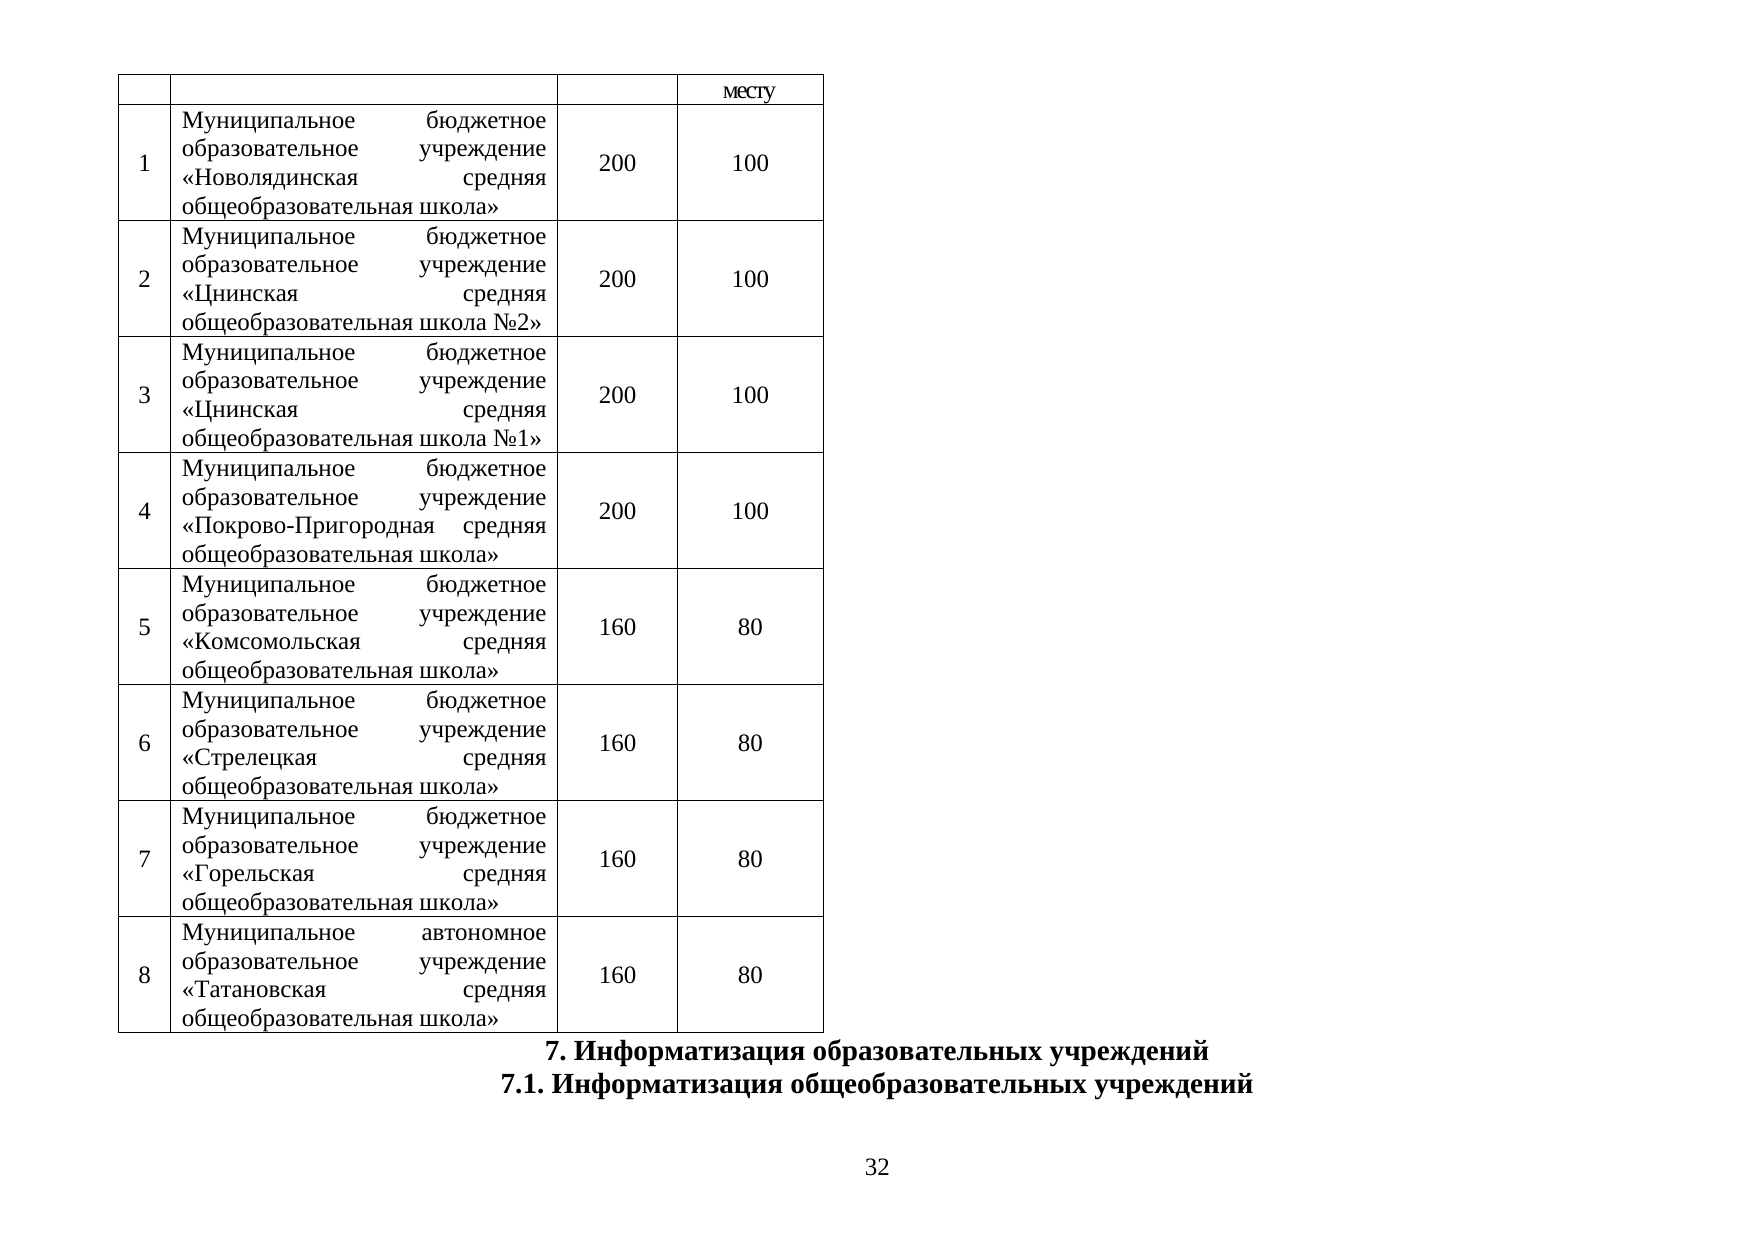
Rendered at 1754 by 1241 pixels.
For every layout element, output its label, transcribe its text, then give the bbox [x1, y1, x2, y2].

table_cell 4 [119, 453, 170, 568]
table_cell 160 [558, 801, 677, 916]
table_cell 1 [119, 105, 170, 220]
table_header [119, 75, 170, 104]
table_cell Муниципальное бюджетное образовательное учреждение «Стрелецкая средняя общеобразовательная школа» [171, 685, 557, 800]
table_header [558, 75, 677, 104]
table_header месту [678, 75, 823, 104]
table_cell 5 [119, 569, 170, 684]
table_cell 100 [678, 221, 823, 336]
table_cell Муниципальное бюджетное образовательное учреждение «Комсомольская средняя общеобразовательная школа» [171, 569, 557, 684]
table_cell Муниципальное бюджетное образовательное учреждение «Горельская средняя общеобразовательная школа» [171, 801, 557, 916]
table_cell 160 [558, 917, 677, 1032]
table_cell 8 [119, 917, 170, 1032]
table_cell 200 [558, 453, 677, 568]
table_cell 6 [119, 685, 170, 800]
table_cell 100 [678, 453, 823, 568]
table_cell Муниципальное бюджетное образовательное учреждение «Новолядинская средняя общеобразовательная школа» [171, 105, 557, 220]
table_cell Муниципальное бюджетное образовательное учреждение «Покрово-Пригородная средняя общеобразовательная школа» [171, 453, 557, 568]
table_cell 80 [678, 569, 823, 684]
text 7. Информатизация образовательных учреждений [118, 1033, 1636, 1067]
table_cell 200 [558, 105, 677, 220]
table_cell 80 [678, 917, 823, 1032]
table_cell 100 [678, 105, 823, 220]
text 7.1. Информатизация общеобразовательных учреждений [118, 1067, 1636, 1100]
table_cell 200 [558, 337, 677, 452]
table_cell 160 [558, 685, 677, 800]
table_cell 3 [119, 337, 170, 452]
table_cell 2 [119, 221, 170, 336]
table_cell 200 [558, 221, 677, 336]
table_cell Муниципальное бюджетное образовательное учреждение «Цнинская средняя общеобразовательная школа №2» [171, 221, 557, 336]
table_cell 80 [678, 685, 823, 800]
table_cell Муниципальное бюджетное образовательное учреждение «Цнинская средняя общеобразовательная школа №1» [171, 337, 557, 452]
table_cell 7 [119, 801, 170, 916]
table_cell 80 [678, 801, 823, 916]
table_cell 100 [678, 337, 823, 452]
table_cell Муниципальное автономное образовательное учреждение «Татановская средняя общеобразовательная школа» [171, 917, 557, 1032]
table_header [171, 75, 557, 104]
table_cell 160 [558, 569, 677, 684]
